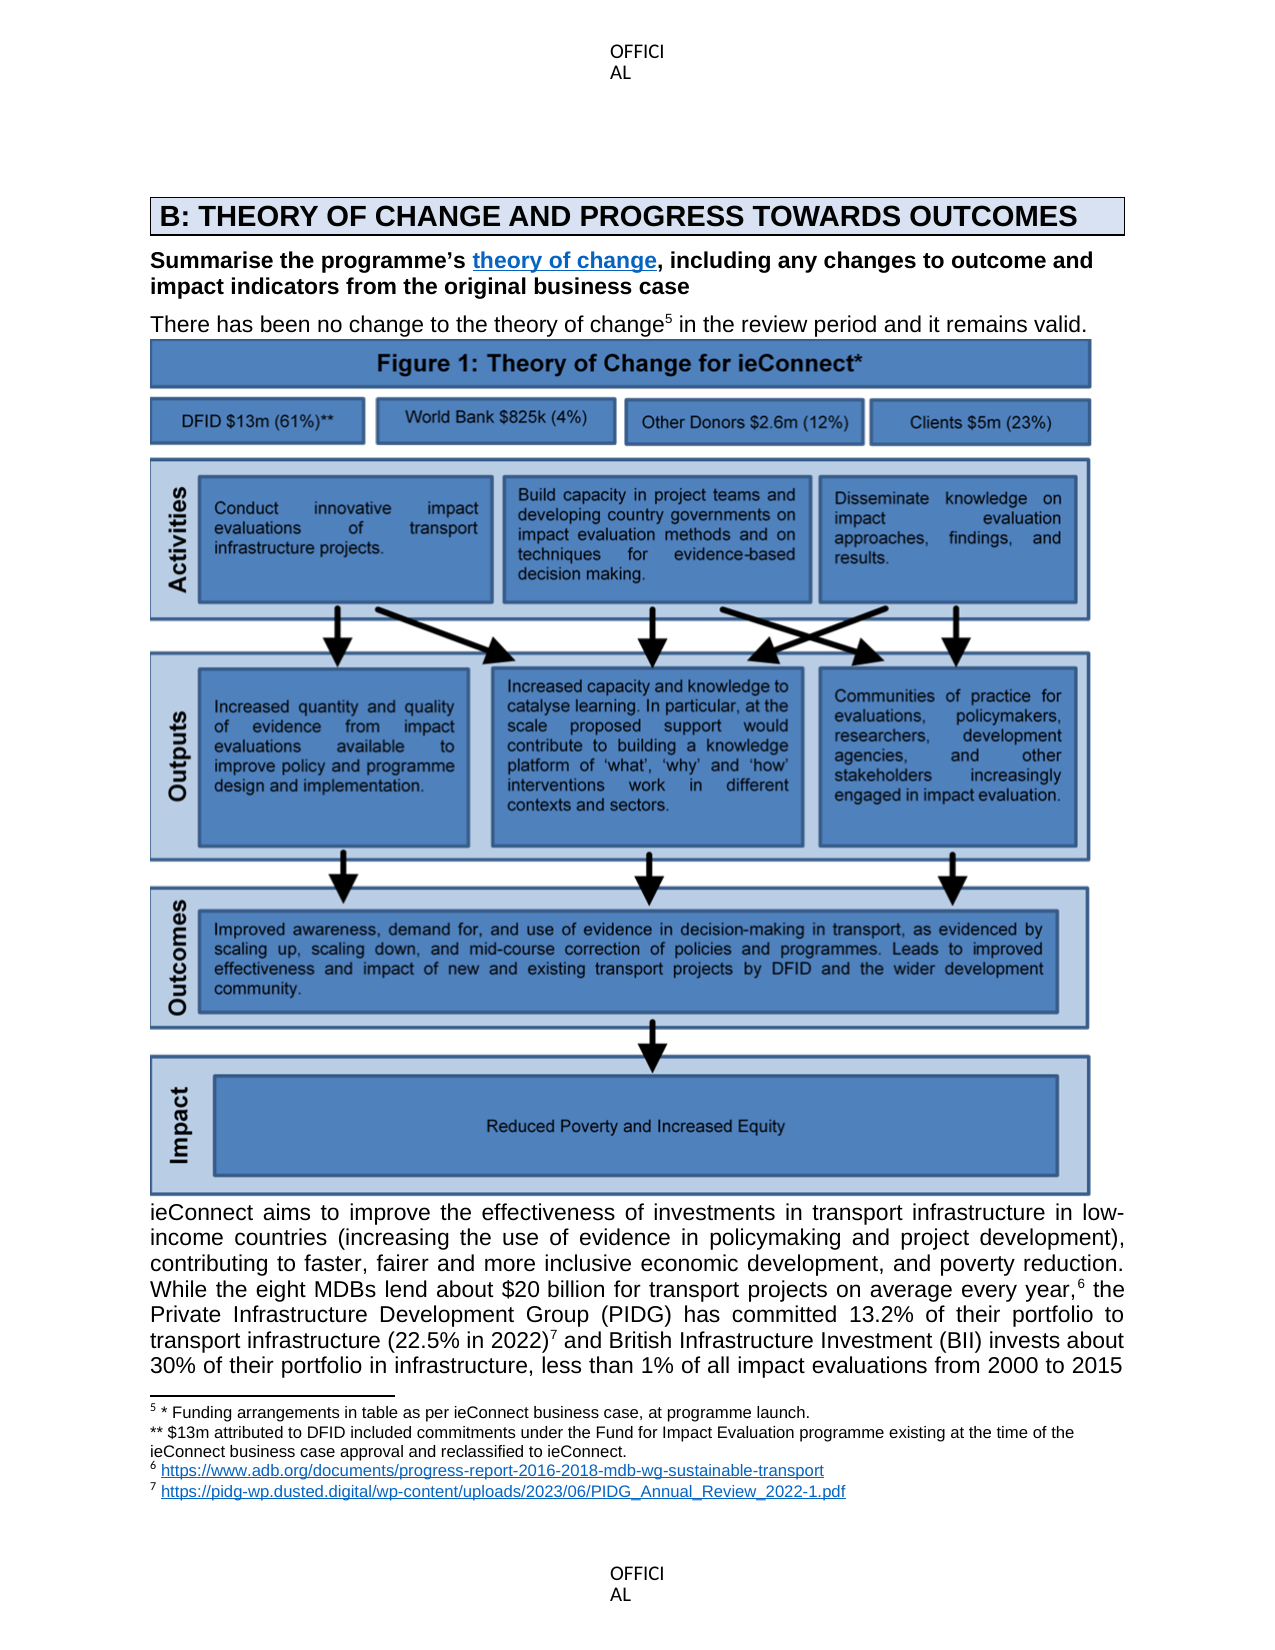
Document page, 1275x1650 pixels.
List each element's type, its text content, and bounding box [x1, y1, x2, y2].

text There has been no change to the theory of change in the review period and it remains valid. [150, 312, 1125, 337]
text https://www.adb.org/documents/progress-report-2016-2018-mdb-wg-sustainable-transport [150, 1461, 1125, 1481]
text * Funding arrangements in table as per ieConnect business case, at programme launch. ** $13m attributed to DFID included commitments under the Fund for Impact Evaluation programme existing at the time of the ieConnect business case approval and reclassified to ieConnect. [150, 1402, 1125, 1461]
text Summarise the programme’s theory of change, including any changes to outcome and impact indicators from the original business case [150, 248, 1125, 299]
subtitle B: THEORY OF CHANGE AND PROGRESS TOWARDS OUTCOMES [151, 198, 1124, 234]
text https://pidg-wp.dusted.digital/wp-content/uploads/2023/06/PIDG_Annual_Review_2022-1.pdf [150, 1481, 1125, 1502]
text ieConnect aims to improve the effectiveness of investments in transport infrastructure in low-income countries (increasing the use of evidence in policymaking and project development), contributing to faster, fairer and more inclusive economic development, and poverty reduction. While the eight MDBs lend about $20 billion for transport projects on average every year, the Private Infrastructure Development Group (PIDG) has committed 13.2% of their portfolio to transport infrastructure (22.5% in 2022) and British Infrastructure Investment (BII) invests about 30% of their portfolio in infrastructure, less than 1% of all impact evaluations from 2000 to 2015 [150, 337, 1125, 1379]
picture [150, 339, 1093, 1200]
